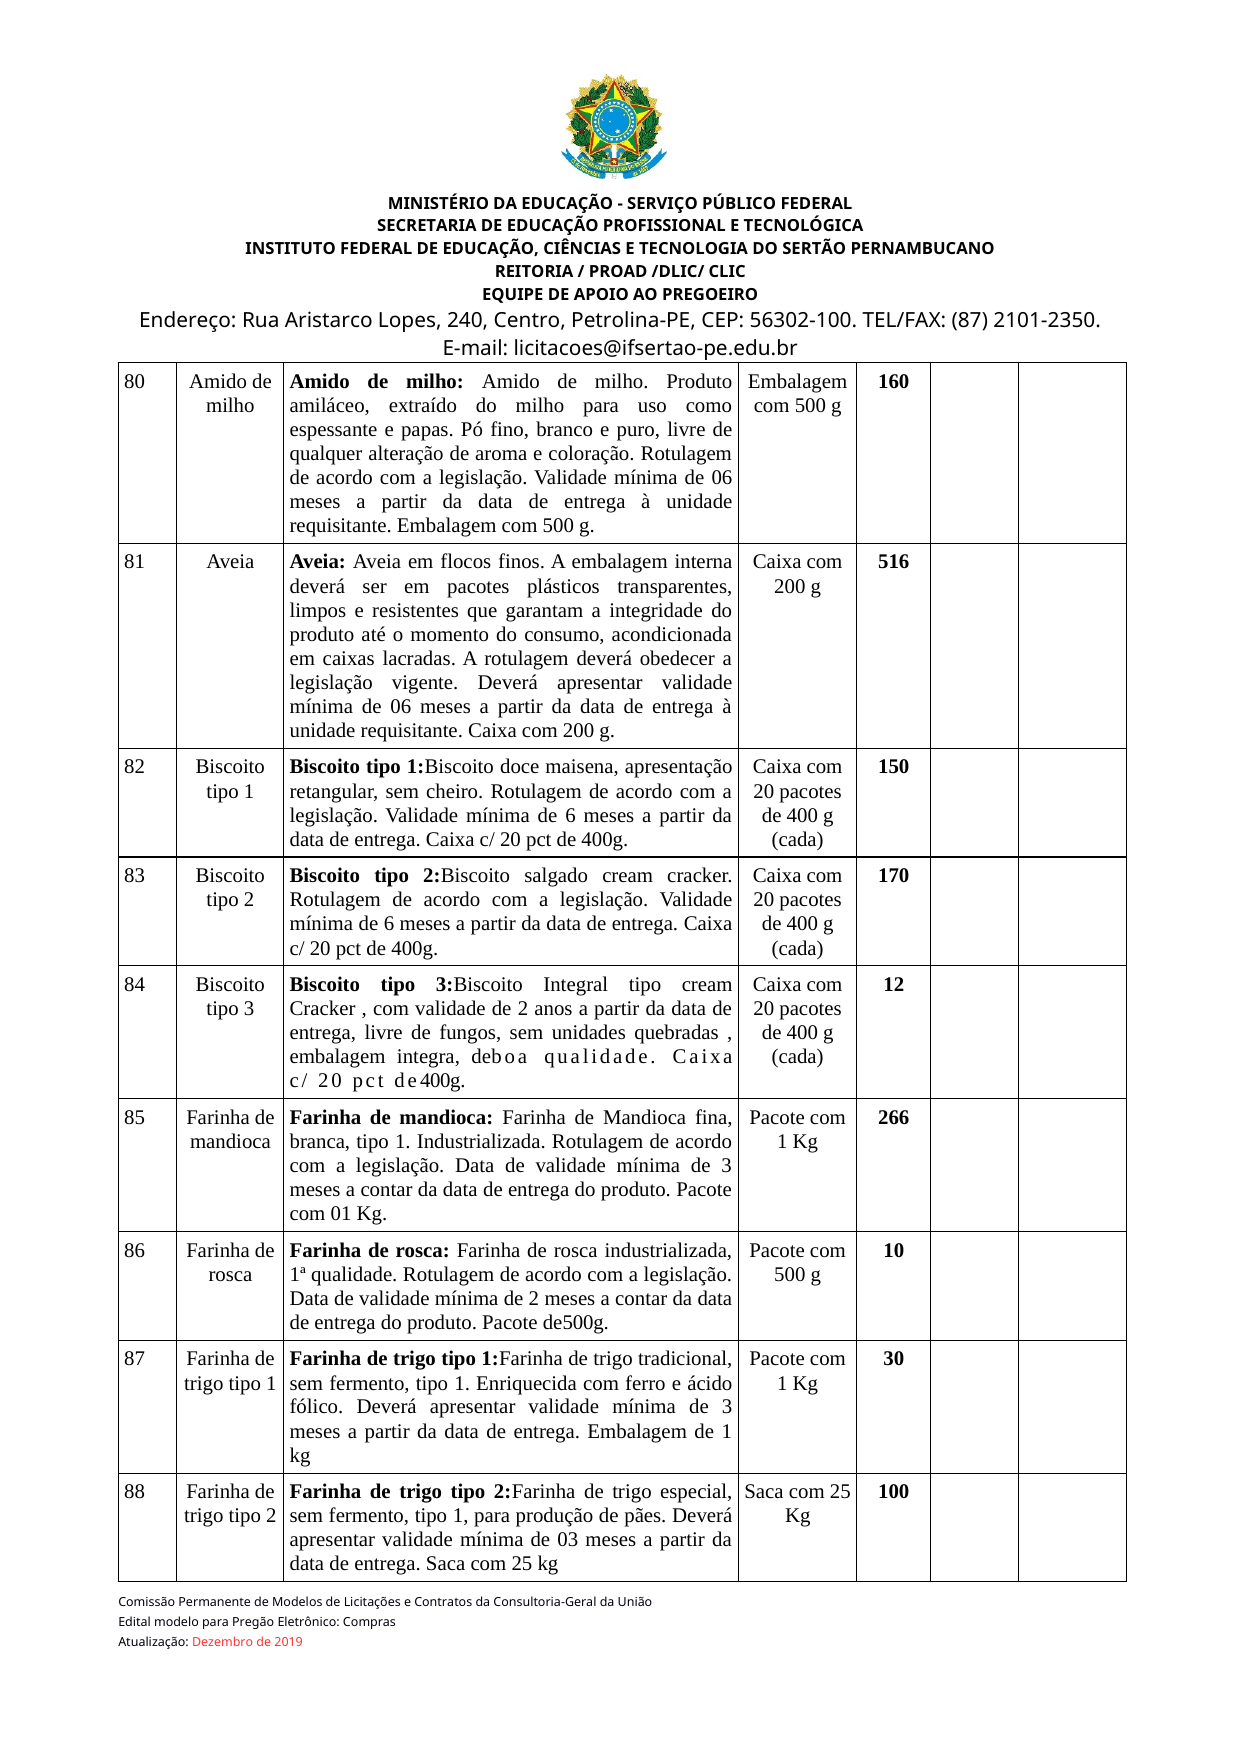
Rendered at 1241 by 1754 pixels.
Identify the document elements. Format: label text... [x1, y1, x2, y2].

table_cell Farinha de trigo tipo 1:Farinha de trigo tradicional, sem fermento, tipo 1. Enriquecida com ferro e ácido fólico. Deverá apresentar validade mínima de 3 meses a partir da data de entrega. Embalagem de 1 kg [284, 1341, 738, 1472]
table_cell 516 [857, 544, 930, 748]
table_cell 86 [119, 1232, 176, 1339]
table_cell [1019, 749, 1126, 856]
table_cell Farinha de trigo tipo 2 [177, 1474, 283, 1581]
table_cell Biscoito tipo 1:Biscoito doce maisena, apresentação retangular, sem cheiro. Rotulagem de acordo com a legislação. Validade mínima de 6 meses a partir da data de entrega. Caixa c/ 20 pct de 400g. [284, 749, 738, 856]
table_cell [931, 363, 1018, 543]
table_cell Pacote com 500 g [739, 1232, 856, 1339]
table_cell [1019, 1474, 1126, 1581]
table_cell Amido de milho [177, 363, 283, 543]
table_cell [931, 1099, 1018, 1231]
table_cell Biscoito tipo 2:Biscoito salgado cream cracker. Rotulagem de acordo com a legislação. Validade mínima de 6 meses a partir da data de entrega. Caixa c/ 20 pct de 400g. [284, 858, 738, 965]
table_cell [1019, 363, 1126, 543]
table_cell Farinha de trigo tipo 2:Farinha de trigo especial, sem fermento, tipo 1, para produção de pães. Deverá apresentar validade mínima de 03 meses a partir da data de entrega. Saca com 25 kg [284, 1474, 738, 1581]
table_cell [1019, 1341, 1126, 1472]
table_cell [1019, 1099, 1126, 1231]
table_cell Biscoito tipo 2 [177, 858, 283, 965]
table_cell Saca com 25 Kg [739, 1474, 856, 1581]
table_cell 84 [119, 966, 176, 1098]
table_cell [931, 544, 1018, 748]
table_cell [931, 858, 1018, 965]
table_cell 87 [119, 1341, 176, 1472]
table_cell Pacote com 1 Kg [739, 1099, 856, 1231]
table_cell Farinha de mandioca: Farinha de Mandioca fina, branca, tipo 1. Industrializada. Rotulagem de acordo com a legislação. Data de validade mínima de 3 meses a contar da data de entrega do produto. Pacote com 01 Kg. [284, 1099, 738, 1231]
table_cell Caixa com 20 pacotes de 400 g (cada) [739, 749, 856, 856]
table_cell 88 [119, 1474, 176, 1581]
table_cell Caixa com 20 pacotes de 400 g (cada) [739, 966, 856, 1098]
table_cell Biscoito tipo 1 [177, 749, 283, 856]
table_cell [1019, 858, 1126, 965]
table_cell [931, 749, 1018, 856]
table_cell [931, 1232, 1018, 1339]
table_cell [1019, 544, 1126, 748]
table_cell Pacote com 1 Kg [739, 1341, 856, 1472]
table_cell Farinha de rosca [177, 1232, 283, 1339]
table_cell 82 [119, 749, 176, 856]
table_cell 170 [857, 858, 930, 965]
picture [560, 74, 667, 179]
table_cell [931, 1341, 1018, 1472]
table_cell [931, 1474, 1018, 1581]
table_cell Caixa com 20 pacotes de 400 g (cada) [739, 858, 856, 965]
table_cell 81 [119, 544, 176, 748]
table_cell 10 [857, 1232, 930, 1339]
table_cell 100 [857, 1474, 930, 1581]
table_cell Embalagem com 500 g [739, 363, 856, 543]
table_cell Farinha de rosca: Farinha de rosca industrializada, 1ª qualidade. Rotulagem de acordo com a legislação. Data de validade mínima de 2 meses a contar da data de entrega do produto. Pacote de500g. [284, 1232, 738, 1339]
table_cell Amido de milho: Amido de milho. Produto amiláceo, extraído do milho para uso como espessante e papas. Pó fino, branco e puro, livre de qualquer alteração de aroma e coloração. Rotulagem de acordo com a legislação. Validade mínima de 06 meses a partir da data de entrega à unidade requisitante. Embalagem com 500 g. [284, 363, 738, 543]
table_cell 85 [119, 1099, 176, 1231]
table_cell Aveia [177, 544, 283, 748]
table_cell 160 [857, 363, 930, 543]
table_cell 266 [857, 1099, 930, 1231]
table_cell 150 [857, 749, 930, 856]
table_cell 80 [119, 363, 176, 543]
table_cell 12 [857, 966, 930, 1098]
table_cell Biscoito tipo 3:Biscoito Integral tipo cream Cracker , com validade de 2 anos a partir da data de entrega, livre de fungos, sem unidades quebradas , embalagem integra, deboa qualidade. Caixa c/ 20 pct de400g. [284, 966, 738, 1098]
table_cell Farinha de trigo tipo 1 [177, 1341, 283, 1472]
table_cell [931, 966, 1018, 1098]
table_cell Biscoito tipo 3 [177, 966, 283, 1098]
table_cell [1019, 966, 1126, 1098]
table_cell Caixa com 200 g [739, 544, 856, 748]
table_cell 83 [119, 858, 176, 965]
table_cell 30 [857, 1341, 930, 1472]
table_cell Aveia: Aveia em flocos finos. A embalagem interna deverá ser em pacotes plásticos transparentes, limpos e resistentes que garantam a integridade do produto até o momento do consumo, acondicionada em caixas lacradas. A rotulagem deverá obedecer a legislação vigente. Deverá apresentar validade mínima de 06 meses a partir da data de entrega à unidade requisitante. Caixa com 200 g. [284, 544, 738, 748]
table_cell Farinha de mandioca [177, 1099, 283, 1231]
table_cell [1019, 1232, 1126, 1339]
